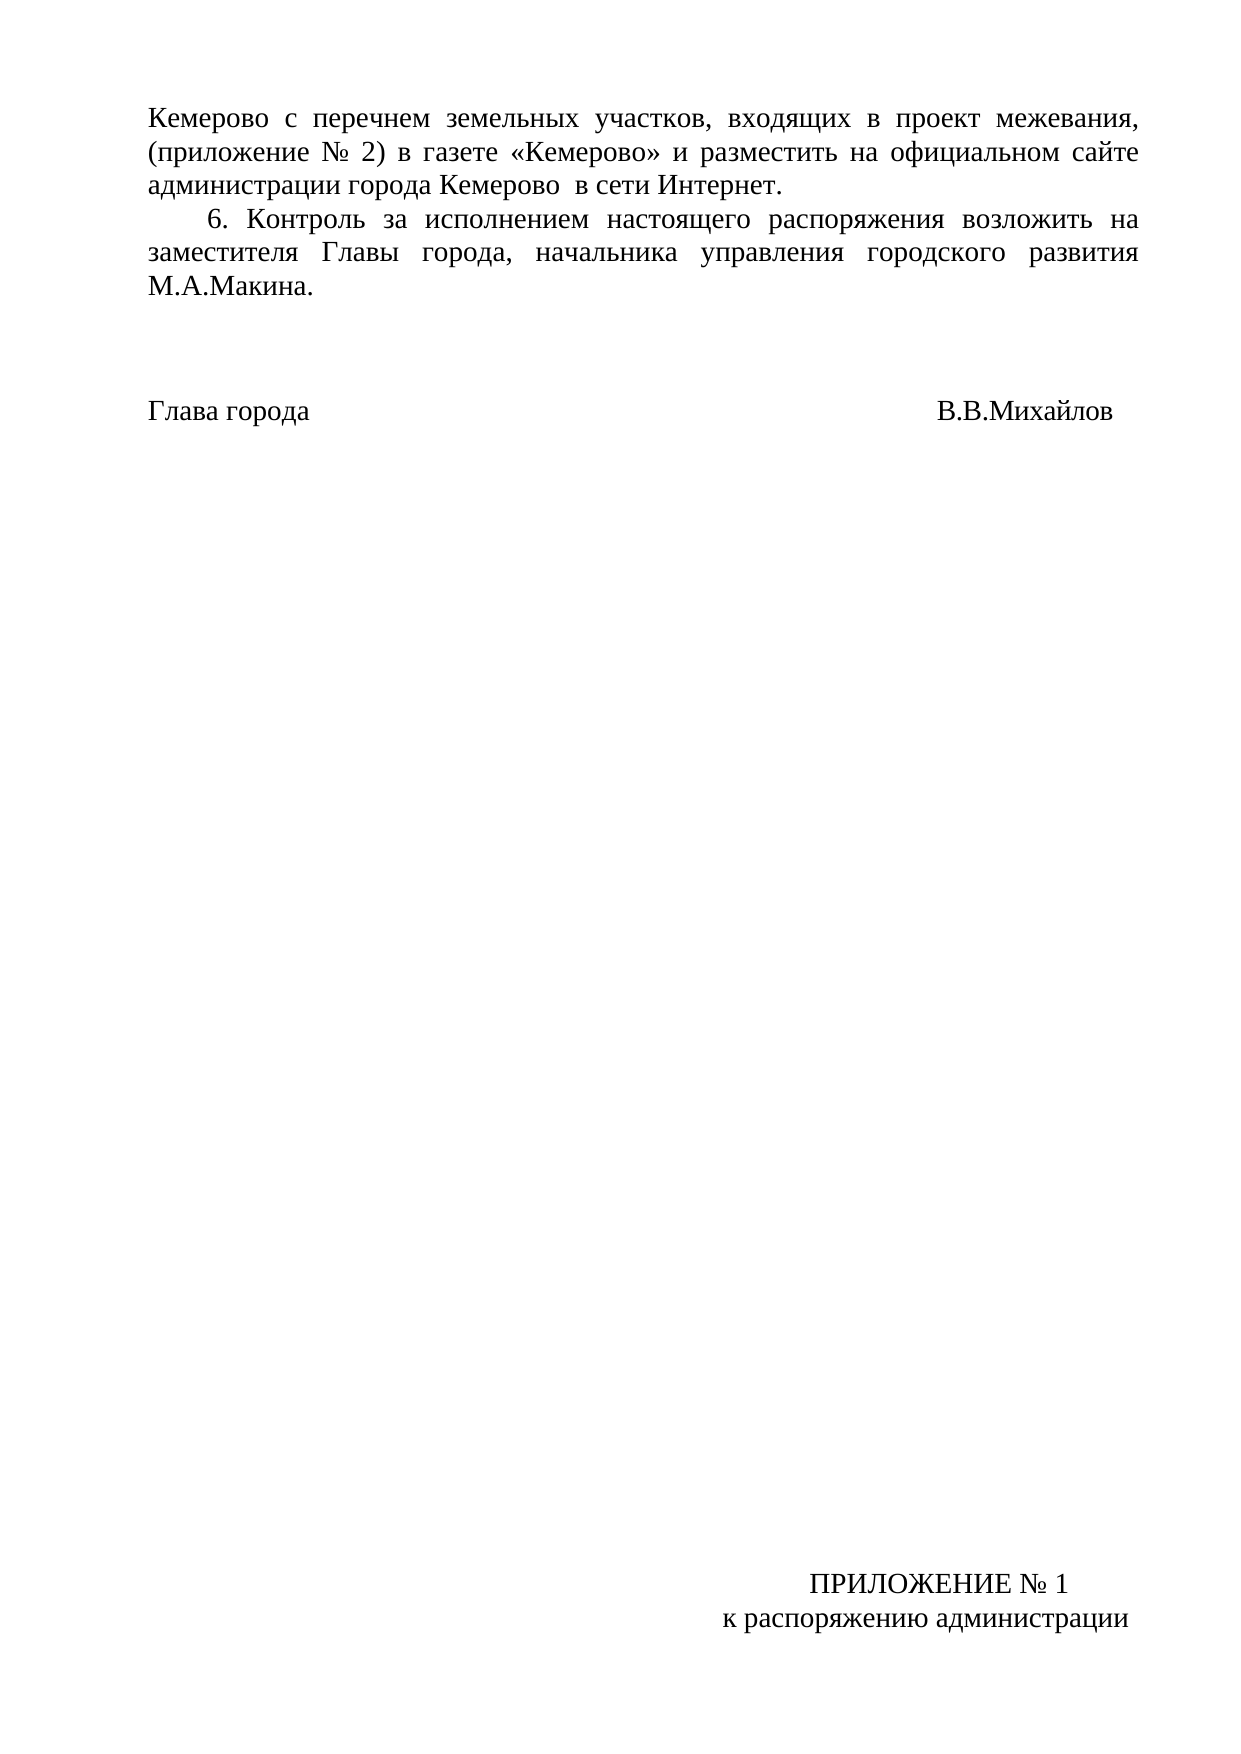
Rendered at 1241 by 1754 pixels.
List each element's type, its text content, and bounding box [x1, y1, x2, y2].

text к распоряжению администрации [664, 1600, 1140, 1634]
text Глава города В.В.Михайлов [148, 393, 1140, 426]
text 6. Контроль за исполнением настоящего распоряжения возложить на заместителя Главы города, начальника управления городского развития М.А.Макина. [148, 201, 1140, 302]
text Кемерово с перечнем земельных участков, входящих в проект межевания, (приложение № 2) в газете «Кемерово» и разместить на официальном сайте администрации города Кемерово в сети Интернет. [148, 100, 1140, 201]
text ПРИЛОЖЕНИЕ № 1 [729, 1567, 1140, 1600]
